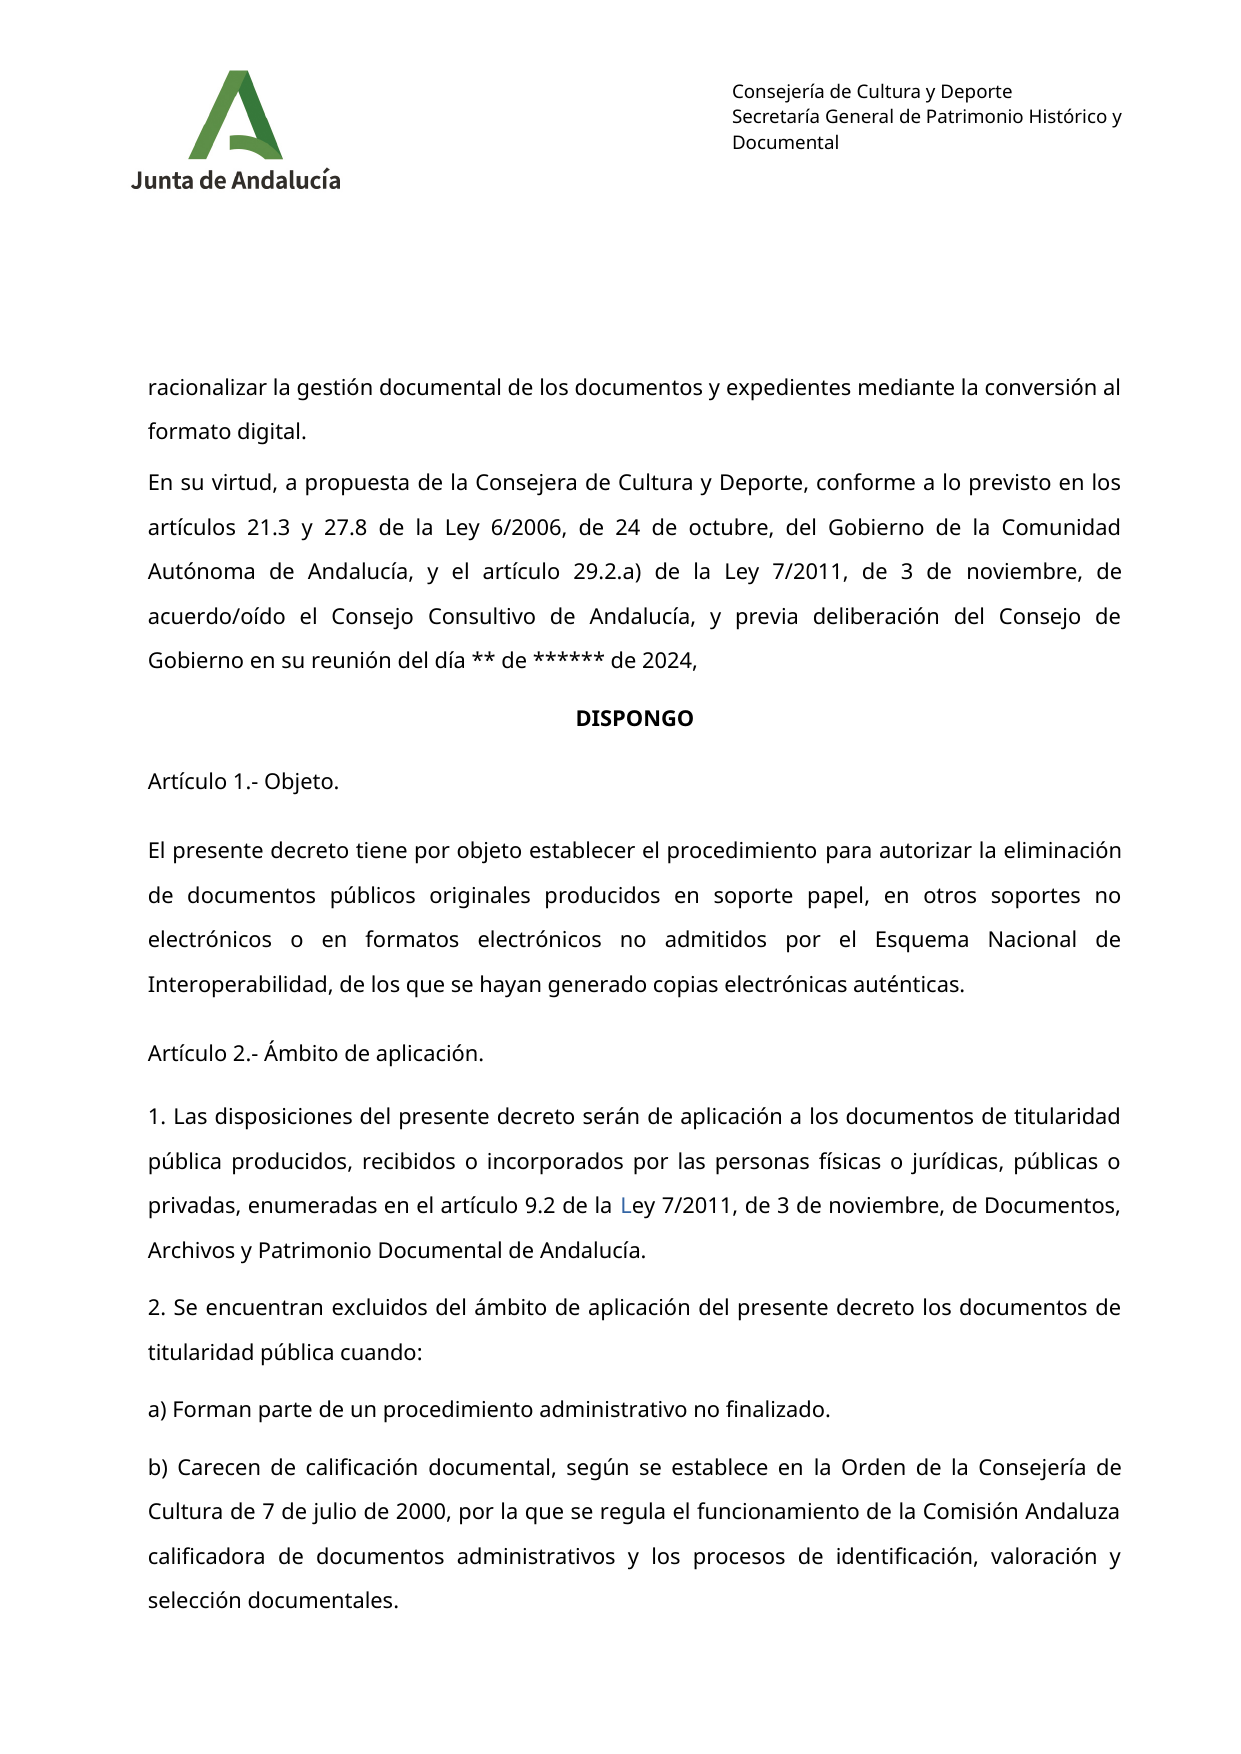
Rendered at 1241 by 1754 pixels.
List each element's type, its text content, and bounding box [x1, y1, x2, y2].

text 2. Se encuentran excluidos del ámbito de aplicación del presente decreto los documentos de titularidad pública cuando: [148, 1292, 1122, 1367]
text 1. Las disposiciones del presente decreto serán de aplicación a los documentos de titularidad pública producidos, recibidos o incorporados por las personas físicas o jurídicas, públicas o privadas, enumeradas en el artículo 9.2 de la Ley 7/2011, de 3 de noviembre, de Documentos, Archivos y Patrimonio Documental de Andalucía. [148, 1101, 1122, 1265]
picture [111, 54, 360, 205]
text b) Carecen de calificación documental, según se establece en la Orden de la Consejería de Cultura de 7 de julio de 2000, por la que se regula el funcionamiento de la Comisión Andaluza calificadora de documentos administrativos y los procesos de identificación, valoración y selección documentales. [148, 1451, 1122, 1615]
text El presente decreto tiene por objeto establecer el procedimiento para autorizar la eliminación de documentos públicos originales producidos en soporte papel, en otros soportes no electrónicos o en formatos electrónicos no admitidos por el Esquema Nacional de Interoperabilidad, de los que se hayan generado copias electrónicas auténticas. [148, 835, 1122, 999]
text racionalizar la gestión documental de los documentos y expedientes mediante la conversión al formato digital. [148, 371, 1122, 446]
text Artículo 1.- Objeto. [148, 766, 1122, 796]
text a) Forman parte de un procedimiento administrativo no finalizado. [148, 1394, 1122, 1424]
text En su virtud, a propuesta de la Consejera de Cultura y Deporte, conforme a lo previsto en los artículos 21.3 y 27.8 de la Ley 6/2006, de 24 de octubre, del Gobierno de la Comunidad Autónoma de Andalucía, y el artículo 29.2.a) de la Ley 7/2011, de 3 de noviembre, de acuerdo/oído el Consejo Consultivo de Andalucía, y previa deliberación del Consejo de Gobierno en su reunión del día ** de ****** de 2024, [148, 467, 1122, 675]
